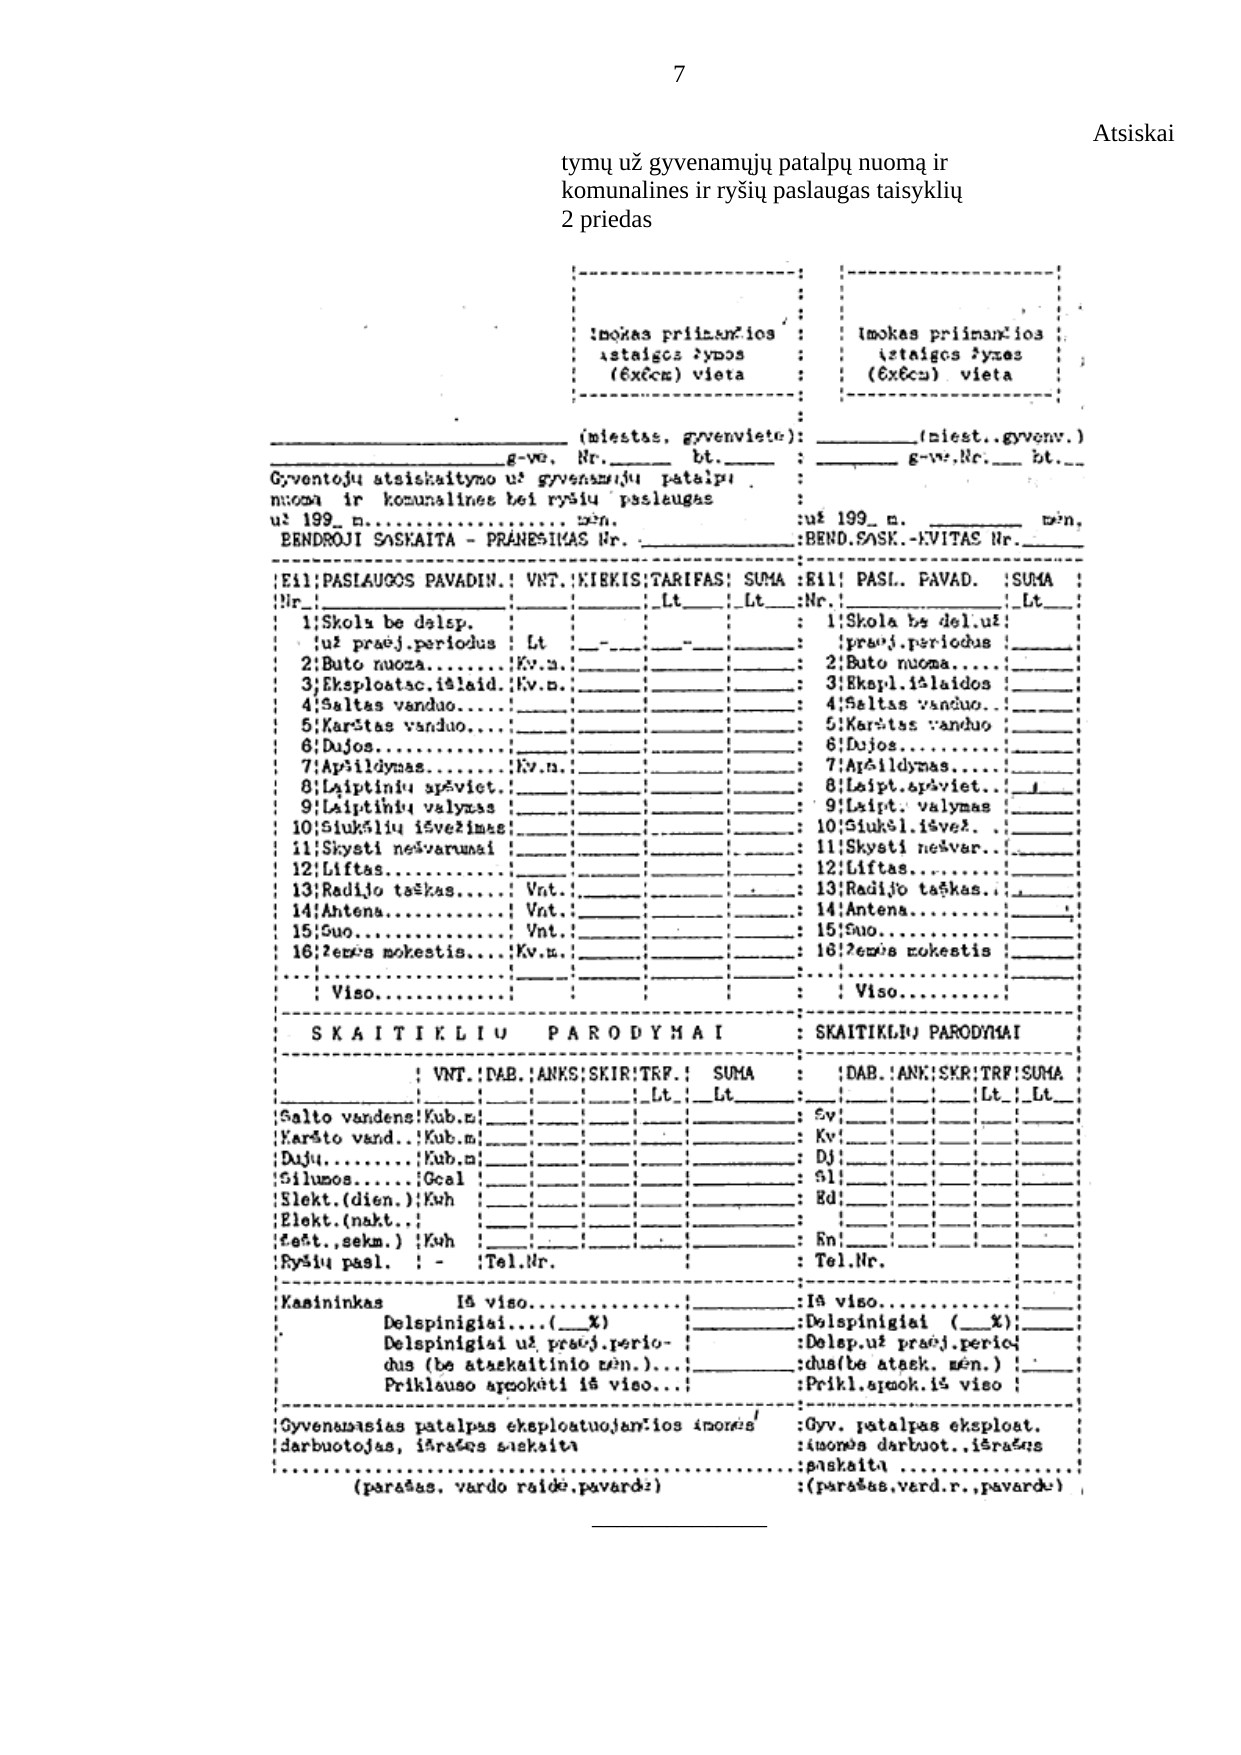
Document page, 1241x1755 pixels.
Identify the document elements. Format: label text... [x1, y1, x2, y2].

text 2 priedas [177, 204, 1181, 233]
text Atsiskaitymų už gyvenamųjų patalpų nuomą ir [561, 118, 1181, 176]
text ______________ [177, 1501, 1181, 1530]
text komunalines ir ryšių paslaugas taisyklių [177, 176, 1181, 204]
